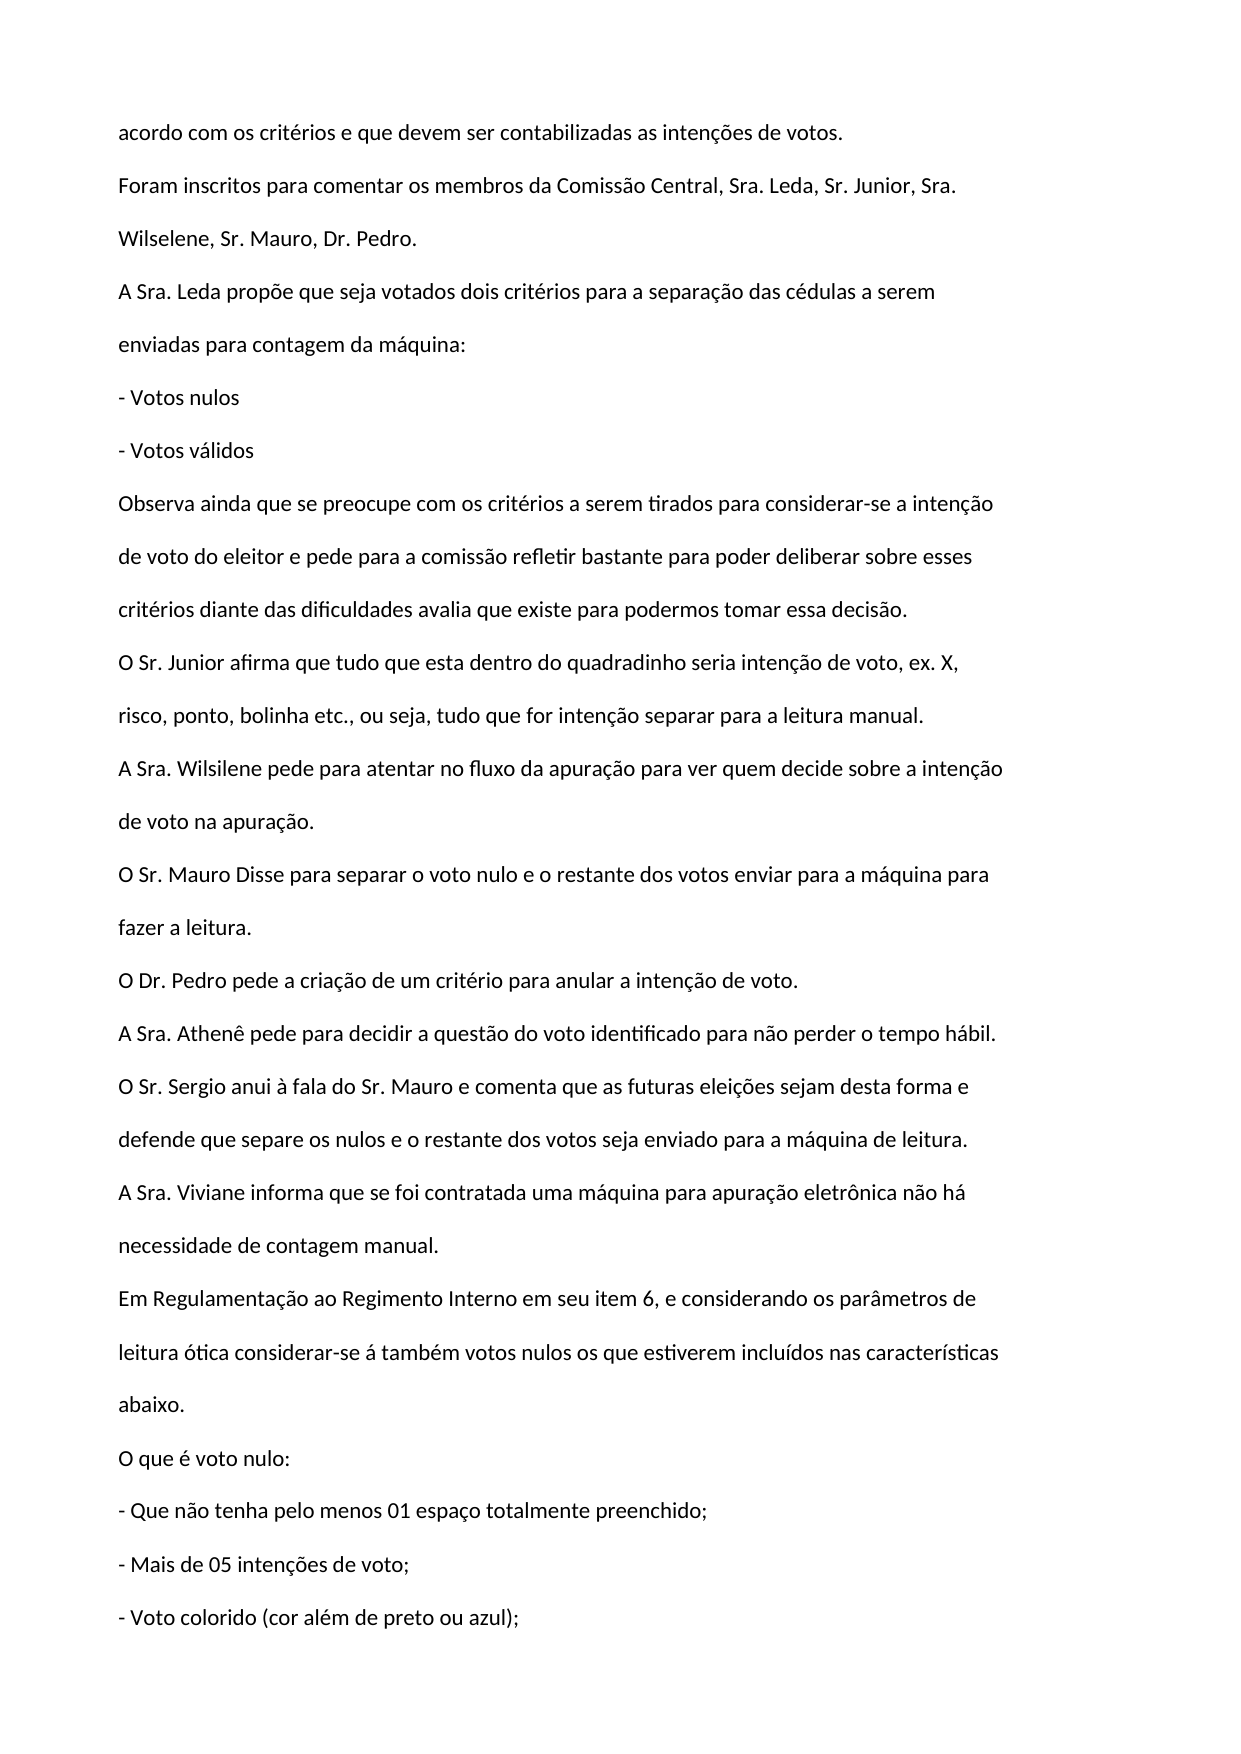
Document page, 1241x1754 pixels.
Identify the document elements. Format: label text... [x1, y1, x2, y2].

text O que é voto nulo: [118, 1444, 1122, 1472]
text fazer a leitura. [118, 913, 1122, 941]
text O Sr. Junior afirma que tudo que esta dentro do quadradinho seria intenção de voto, ex. X, [118, 648, 1122, 676]
text critérios diante das dificuldades avalia que existe para podermos tomar essa decisão. [118, 595, 1122, 623]
text Wilselene, Sr. Mauro, Dr. Pedro. [118, 224, 1122, 252]
text defende que separe os nulos e o restante dos votos seja enviado para a máquina de leitura. [118, 1126, 1122, 1153]
text A Sra. Athenê pede para decidir a questão do voto identificado para não perder o tempo hábil. [118, 1019, 1122, 1047]
text enviadas para contagem da máquina: [118, 330, 1122, 358]
text O Dr. Pedro pede a criação de um critério para anular a intenção de voto. [118, 966, 1122, 994]
text - Votos válidos [118, 436, 1122, 464]
text A Sra. Wilsilene pede para atentar no fluxo da apuração para ver quem decide sobre a intenção [118, 754, 1122, 782]
text abaixo. [118, 1391, 1122, 1419]
text O Sr. Sergio anui à fala do Sr. Mauro e comenta que as futuras eleições sejam desta forma e [118, 1072, 1122, 1101]
text Observa ainda que se preocupe com os critérios a serem tirados para considerar-se a intenção [118, 489, 1122, 517]
text necessidade de contagem manual. [118, 1232, 1122, 1259]
text A Sra. Viviane informa que se foi contratada uma máquina para apuração eletrônica não há [118, 1178, 1122, 1207]
text risco, ponto, bolinha etc., ou seja, tudo que for intenção separar para a leitura manual. [118, 701, 1122, 729]
text acordo com os critérios e que devem ser contabilizadas as intenções de votos. [118, 118, 1122, 146]
text de voto na apuração. [118, 807, 1122, 835]
text leitura ótica considerar-se á também votos nulos os que estiverem incluídos nas características [118, 1338, 1122, 1366]
text Em Regulamentação ao Regimento Interno em seu item 6, e considerando os parâmetros de [118, 1284, 1122, 1313]
text A Sra. Leda propõe que seja votados dois critérios para a separação das cédulas a serem [118, 277, 1122, 305]
text Foram inscritos para comentar os membros da Comissão Central, Sra. Leda, Sr. Junior, Sra. [118, 171, 1122, 199]
text de voto do eleitor e pede para a comissão refletir bastante para poder deliberar sobre esses [118, 542, 1122, 570]
text - Voto colorido (cor além de preto ou azul); [118, 1603, 1122, 1631]
text - Votos nulos [118, 383, 1122, 411]
text - Mais de 05 intenções de voto; [118, 1550, 1122, 1578]
text O Sr. Mauro Disse para separar o voto nulo e o restante dos votos enviar para a máquina para [118, 860, 1122, 888]
text - Que não tenha pelo menos 01 espaço totalmente preenchido; [118, 1497, 1122, 1525]
